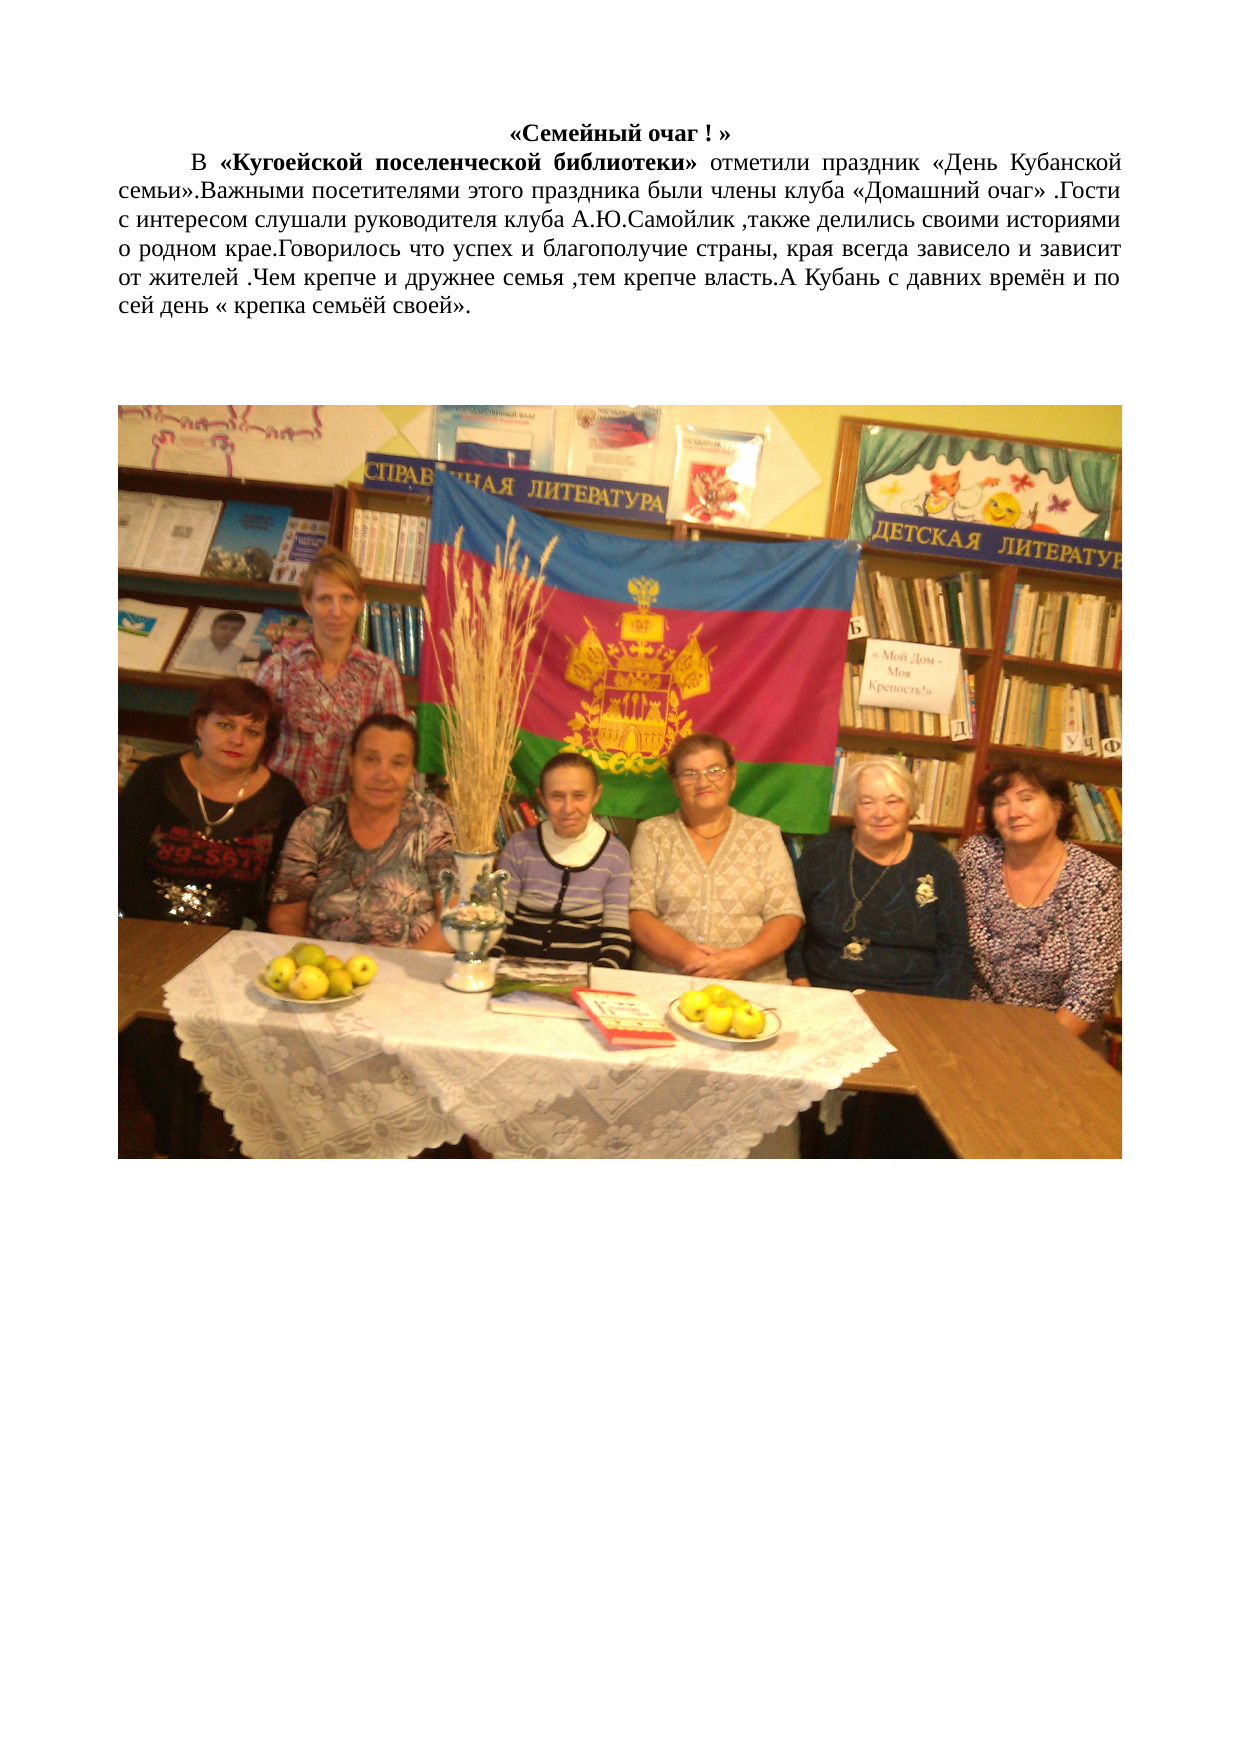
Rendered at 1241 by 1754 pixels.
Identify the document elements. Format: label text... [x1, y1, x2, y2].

text В «Кугоейской поселенческой библиотеки» отметили праздник «День Кубанской семьи».Важными посетителями этого праздника были члены клуба «Домашний очаг» .Гости с интересом слушали руководителя клуба А.Ю.Самойлик ,также делились своими историями о родном крае.Говорилось что успех и благополучие страны, края всегда зависело и зависит от жителей .Чем крепче и дружнее семья ,тем крепче власть.А Кубань с давних времён и по сей день « крепка семьёй своей». [118, 147, 1122, 319]
picture [118, 405, 1123, 1159]
text «Семейный очаг ! » [118, 118, 1122, 147]
